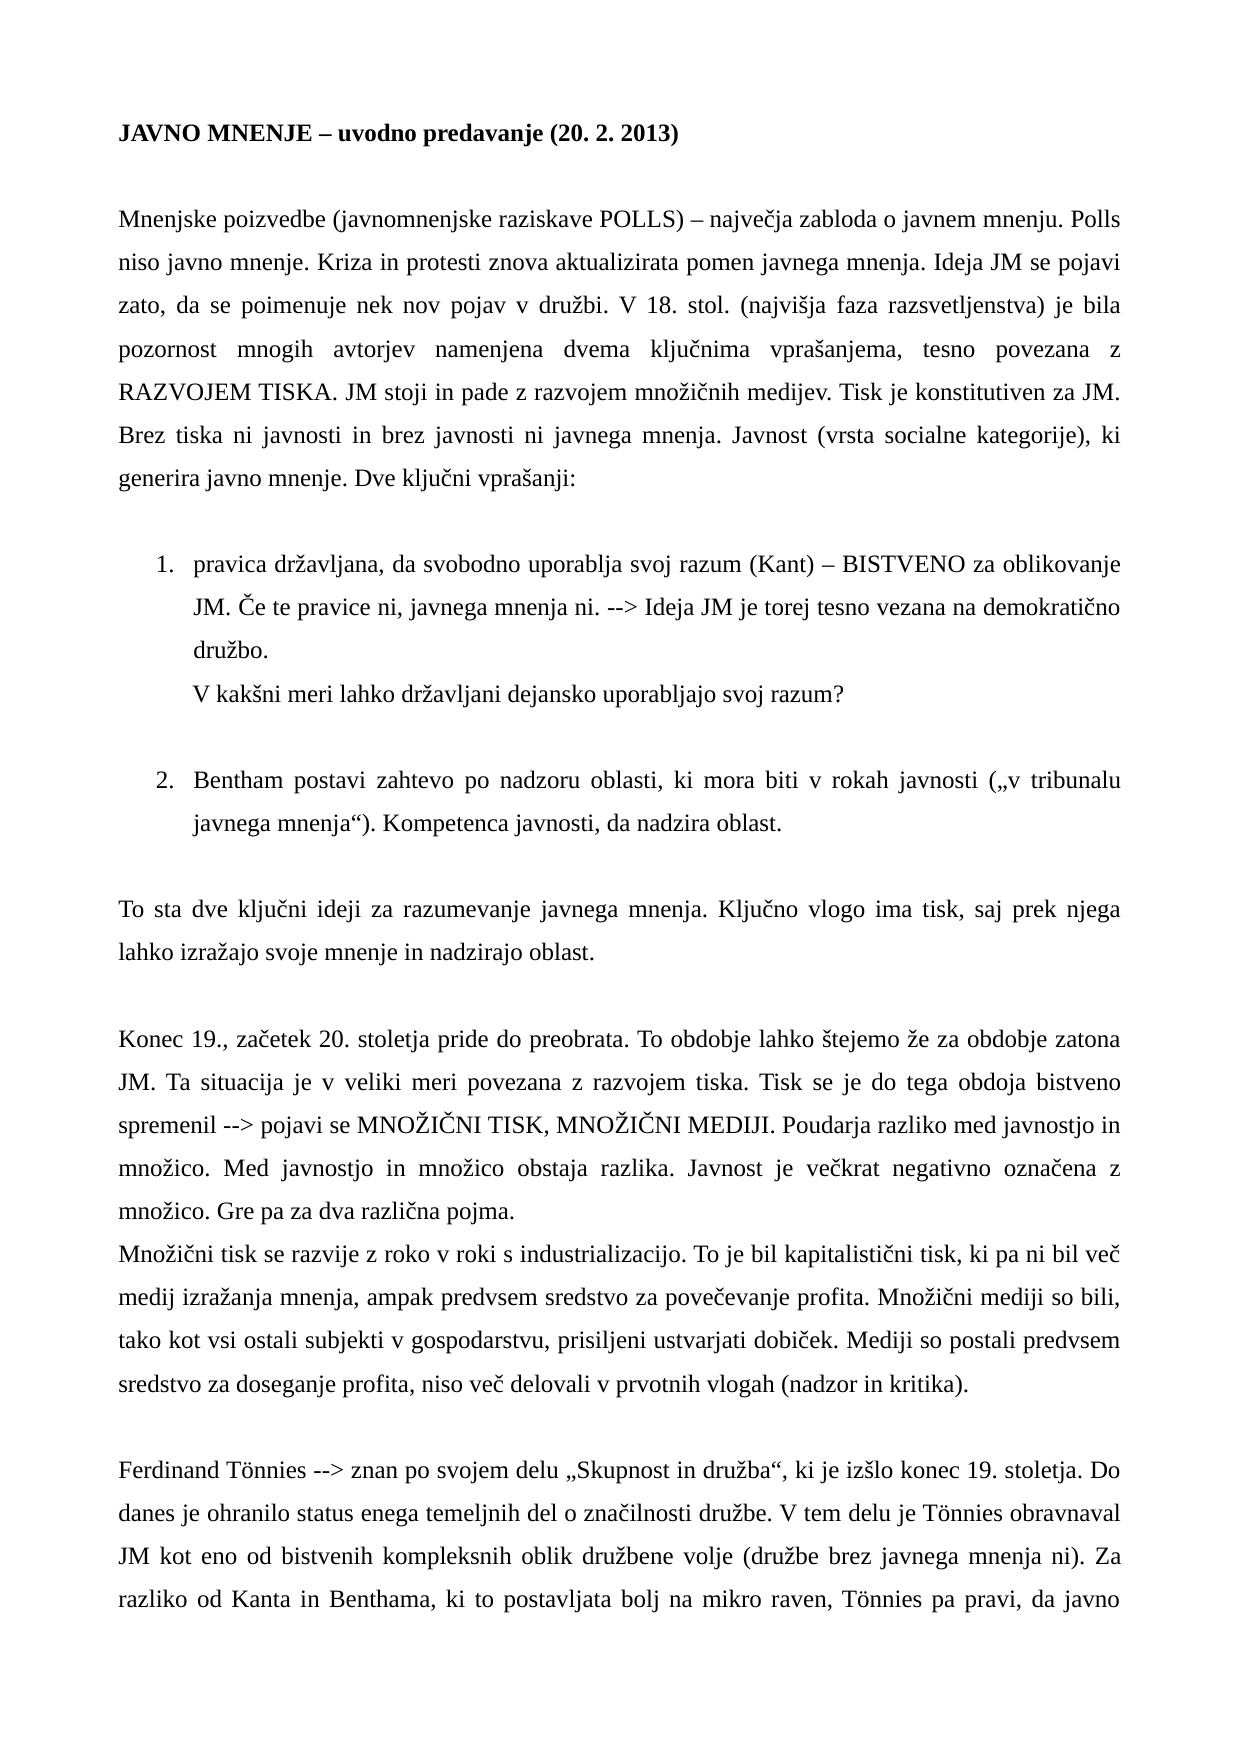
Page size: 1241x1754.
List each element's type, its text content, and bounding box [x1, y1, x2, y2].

text V kakšni meri lahko državljani dejansko uporabljajo svoj razum? [118, 679, 1122, 707]
text Ferdinand Tönnies --> znan po svojem delu „Skupnost in družba“, ki je izšlo konec 19. stoletja. Do danes je ohranilo status enega temeljnih del o značilnosti družbe. V tem delu je Tönnies obravnaval JM kot eno od bistvenih kompleksnih oblik družbene volje (družbe brez javnega mnenja ni). Za razliko od Kanta in Benthama, ki to postavljata bolj na mikro raven, Tönnies pa pravi, da javno [118, 1455, 1122, 1613]
list Bentham postavi zahtevo po nadzoru oblasti, ki mora biti v rokah javnosti („v tribunalu javnega mnenja“). Kompetenca javnosti, da nadzira oblast. [156, 765, 1122, 837]
text JAVNO MNENJE – uvodno predavanje (20. 2. 2013) [118, 118, 1122, 147]
text Mnenjske poizvedbe (javnomnenjske raziskave POLLS) – največja zabloda o javnem mnenju. Polls niso javno mnenje. Kriza in protesti znova aktualizirata pomen javnega mnenja. Ideja JM se pojavi zato, da se poimenuje nek nov pojav v družbi. V 18. stol. (najvišja faza razsvetljenstva) je bila pozornost mnogih avtorjev namenjena dvema ključnima vprašanjema, tesno povezana z RAZVOJEM TISKA. JM stoji in pade z razvojem množičnih medijev. Tisk je konstitutiven za JM. Brez tiska ni javnosti in brez javnosti ni javnega mnenja. Javnost (vrsta socialne kategorije), ki generira javno mnenje. Dve ključni vprašanji: [118, 204, 1122, 492]
text Množični tisk se razvije z roko v roki s industrializacijo. To je bil kapitalistični tisk, ki pa ni bil več medij izražanja mnenja, ampak predvsem sredstvo za povečevanje profita. Množični mediji so bili, tako kot vsi ostali subjekti v gospodarstvu, prisiljeni ustvarjati dobiček. Mediji so postali predvsem sredstvo za doseganje profita, niso več delovali v prvotnih vlogah (nadzor in kritika). [118, 1239, 1122, 1397]
list pravica državljana, da svobodno uporablja svoj razum (Kant) – BISTVENO za oblikovanje JM. Če te pravice ni, javnega mnenja ni. --> Ideja JM je torej tesno vezana na demokratično družbo. [156, 549, 1122, 664]
text To sta dve ključni ideji za razumevanje javnega mnenja. Ključno vlogo ima tisk, saj prek njega lahko izražajo svoje mnenje in nadzirajo oblast. [118, 894, 1122, 966]
text Konec 19., začetek 20. stoletja pride do preobrata. To obdobje lahko štejemo že za obdobje zatona JM. Ta situacija je v veliki meri povezana z razvojem tiska. Tisk se je do tega obdoja bistveno spremenil --> pojavi se MNOŽIČNI TISK, MNOŽIČNI MEDIJI. Poudarja razliko med javnostjo in množico. Med javnostjo in množico obstaja razlika. Javnost je večkrat negativno označena z množico. Gre pa za dva različna pojma. [118, 1024, 1122, 1225]
